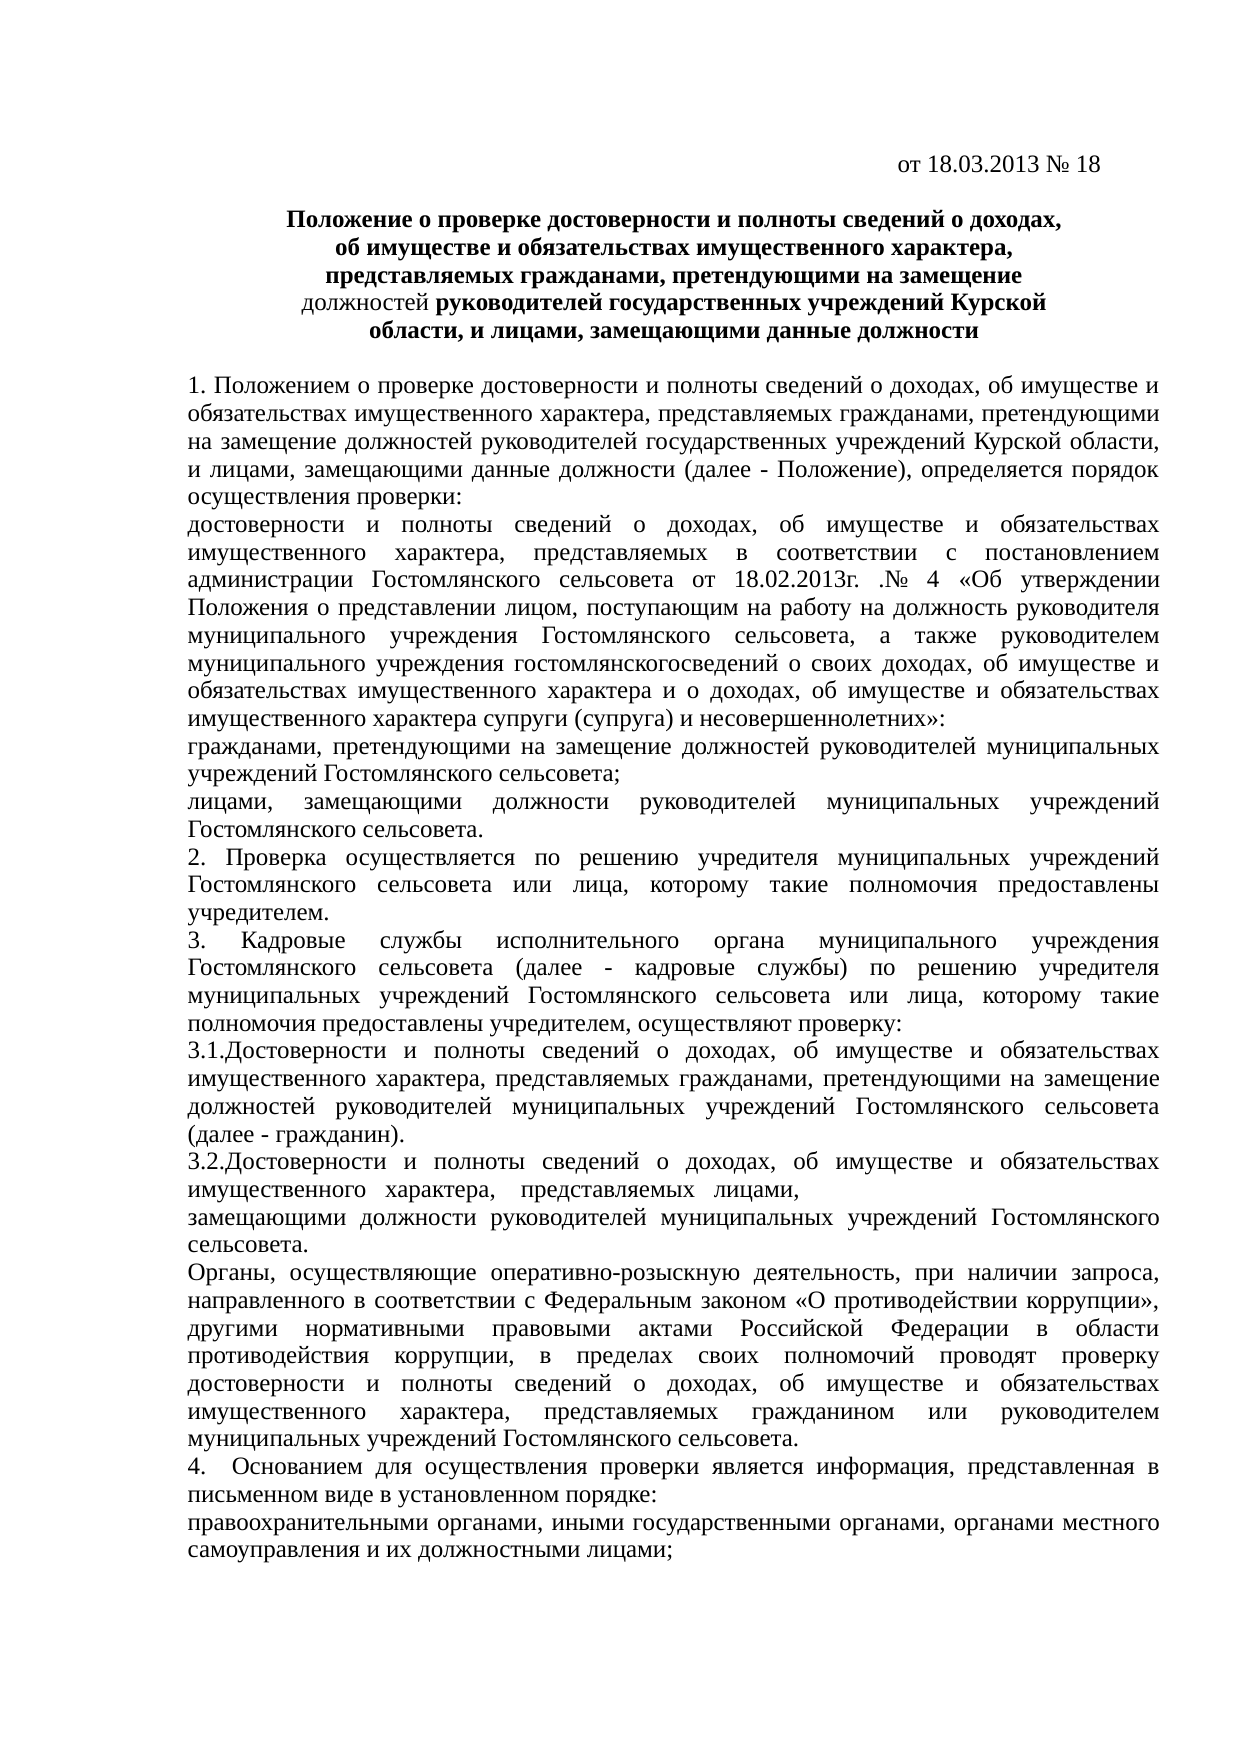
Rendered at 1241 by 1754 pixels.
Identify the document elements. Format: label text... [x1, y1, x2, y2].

text достоверности и полноты сведений о доходах, об имуществе и обязательствах имущественного характера, представляемых в соответствии с постановлением администрации Гостомлянского сельсовета от 18.02.2013г. .№ 4 «Об утверждении Положения о представлении лицом, поступающим на работу на должность руководителя муниципального учреждения Гостомлянского сельсовета, а также руководителем муниципального учреждения гостомлянскогосведений о своих доходах, об имуществе и обязательствах имущественного характера и о доходах, об имуществе и обязательствах имущественного характера супруги (супруга) и несовершеннолетних»: [187, 510, 1160, 732]
text представляемых гражданами, претендующими на замещение [187, 261, 1160, 288]
text Органы, осуществляющие оперативно-розыскную деятельность, при наличии запроса, направленного в соответствии с Федеральным законом «О противодействии коррупции», другими нормативными правовыми актами Российской Федерации в области противодействия коррупции, в пределах своих полномочий проводят проверку достоверности и полноты сведений о доходах, об имуществе и обязательствах имущественного характера, представляемых гражданином или руководителем муниципальных учреждений Гостомлянского сельсовета. [187, 1258, 1160, 1452]
text лицами, замещающими должности руководителей муниципальных учреждений Гостомлянского сельсовета. [187, 787, 1160, 843]
text 3.1.Достоверности и полноты сведений о доходах, об имуществе и обязательствах имущественного характера, представляемых гражданами, претендующими на замещение должностей руководителей муниципальных учреждений Гостомлянского сельсовета (далее - гражданин). [187, 1037, 1160, 1147]
text 1. Положением о проверке достоверности и полноты сведений о доходах, об имуществе и обязательствах имущественного характера, представляемых гражданами, претендующими на замещение должностей руководителей государственных учреждений Курской области, и лицами, замещающими данные должности (далее - Положение), определяется порядок осуществления проверки: [187, 372, 1160, 510]
text об имуществе и обязательствах имущественного характера, [187, 233, 1160, 261]
text 2. Проверка осуществляется по решению учредителя муниципальных учреждений Гостомлянского сельсовета или лица, которому такие полномочия предоставлены учредителем. [187, 843, 1160, 926]
text 3.2.Достоверности и полноты сведений о доходах, об имуществе и обязательствах имущественного характера, представляемых лицами, [187, 1147, 1160, 1203]
text области, и лицами, замещающими данные должности [187, 316, 1160, 344]
text правоохранительными органами, иными государственными органами, органами местного самоуправления и их должностными лицами; [187, 1508, 1160, 1563]
text гражданами, претендующими на замещение должностей руководителей муниципальных учреждений Гостомлянского сельсовета; [187, 732, 1160, 787]
text замещающими должности руководителей муниципальных учреждений Гостомлянского сельсовета. [187, 1203, 1160, 1258]
text 3. Кадровые службы исполнительного органа муниципального учреждения Гостомлянского сельсовета (далее - кадровые службы) по решению учредителя муниципальных учреждений Гостомлянского сельсовета или лица, которому такие полномочия предоставлены учредителем, осуществляют проверку: [187, 926, 1160, 1037]
text Положение о проверке достоверности и полноты сведений о доходах, [187, 205, 1160, 233]
text должностей руководителей государственных учреждений Курской [187, 288, 1160, 316]
text 4. Основанием для осуществления проверки является информация, представленная в письменном виде в установленном порядке: [187, 1452, 1160, 1508]
text от 18.03.2013 № 18 [187, 150, 1160, 178]
